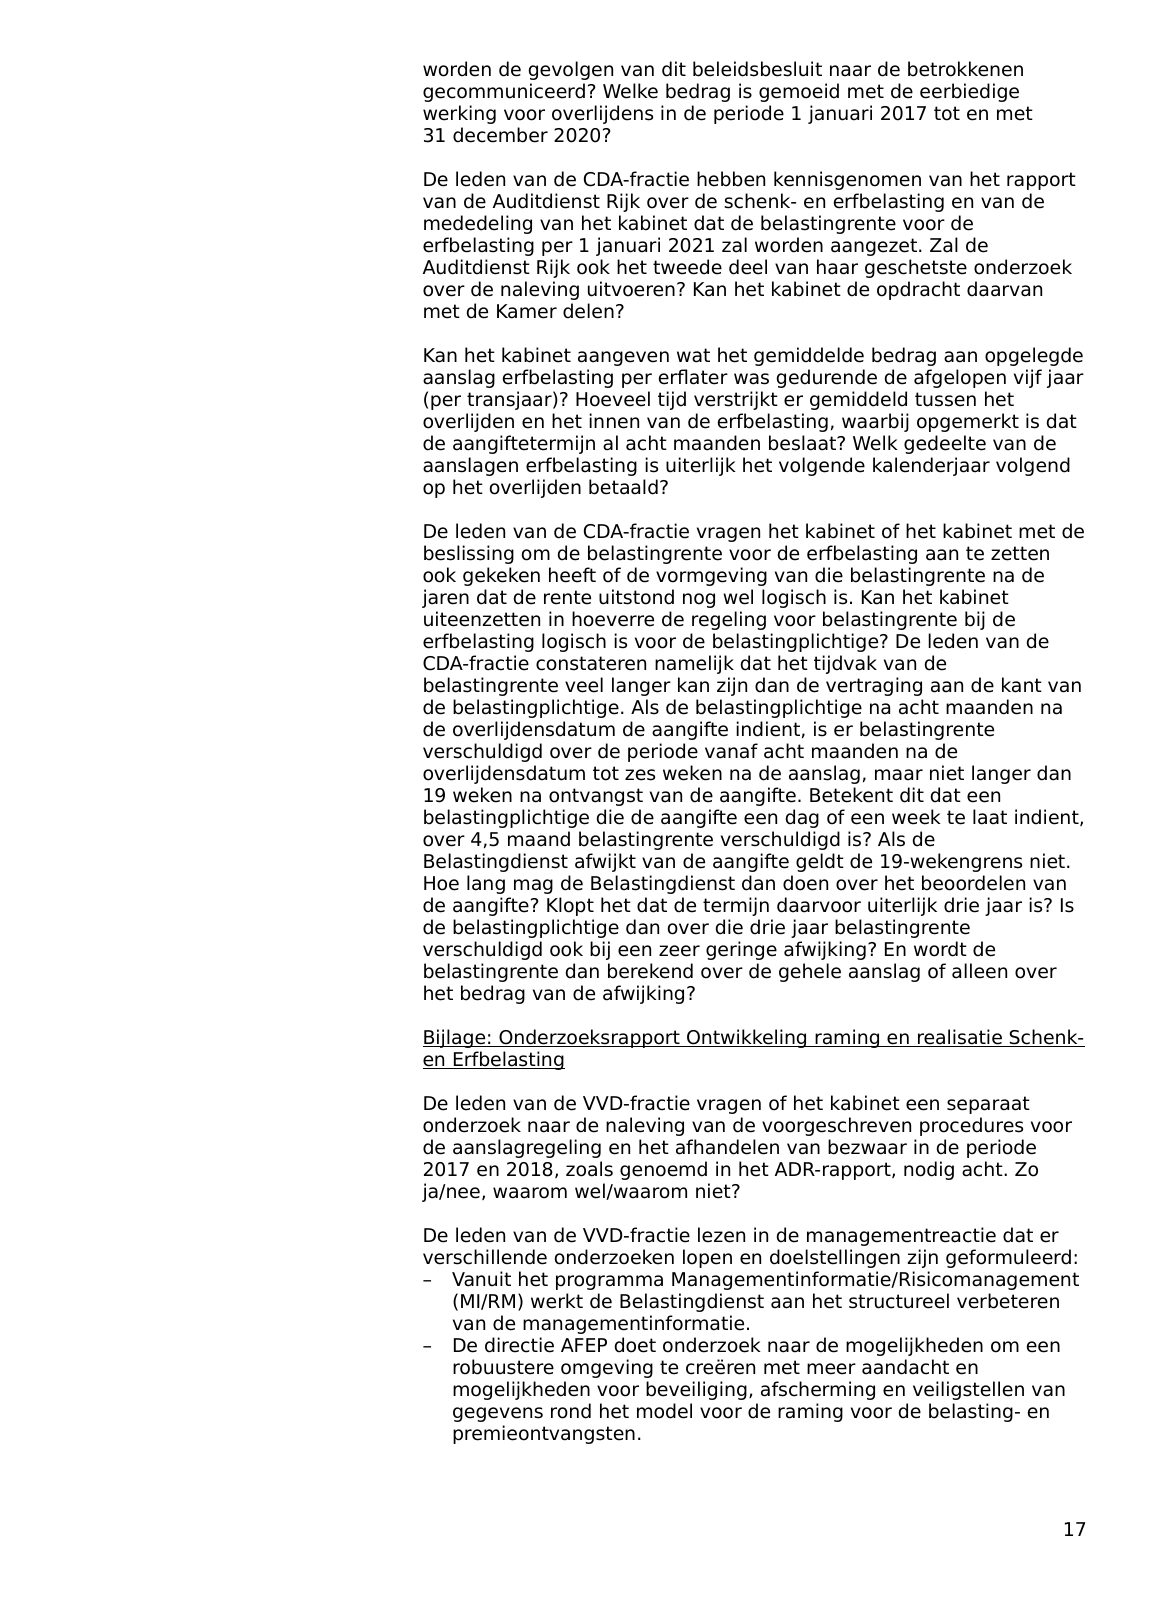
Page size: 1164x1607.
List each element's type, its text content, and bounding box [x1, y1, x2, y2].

text De leden van de VVD-fractie lezen in de managementreactie dat er verschillende onderzoeken lopen en doelstellingen zijn geformuleerd: [422, 1225, 1087, 1269]
text De leden van de CDA-fractie hebben kennisgenomen van het rapport van de Auditdienst Rijk over de schenk- en erfbelasting en van de mededeling van het kabinet dat de belastingrente voor de erfbelasting per 1 januari 2021 zal worden aangezet. Zal de Auditdienst Rijk ook het tweede deel van haar geschetste onderzoek over de naleving uitvoeren? Kan het kabinet de opdracht daarvan met de Kamer delen? [422, 169, 1087, 323]
subtitle Bijlage: Onderzoeksrapport Ontwikkeling raming en realisatie Schenk- en Erfbelasting [422, 1027, 1087, 1071]
text – Vanuit het programma Managementinformatie/Risicomanagement (MI/RM) werkt de Belastingdienst aan het structureel verbeteren van de managementinformatie. [422, 1269, 1087, 1335]
text Kan het kabinet aangeven wat het gemiddelde bedrag aan opgelegde aanslag erfbelasting per erflater was gedurende de afgelopen vijf jaar (per transjaar)? Hoeveel tijd verstrijkt er gemiddeld tussen het overlijden en het innen van de erfbelasting, waarbij opgemerkt is dat de aangiftetermijn al acht maanden beslaat? Welk gedeelte van de aanslagen erfbelasting is uiterlijk het volgende kalenderjaar volgend op het overlijden betaald? [422, 345, 1087, 499]
text De leden van de VVD-fractie vragen of het kabinet een separaat onderzoek naar de naleving van de voorgeschreven procedures voor de aanslagregeling en het afhandelen van bezwaar in de periode 2017 en 2018, zoals genoemd in het ADR-rapport, nodig acht. Zo ja/nee, waarom wel/waarom niet? [422, 1093, 1087, 1203]
text – De directie AFEP doet onderzoek naar de mogelijkheden om een robuustere omgeving te creëren met meer aandacht en mogelijkheden voor beveiliging, afscherming en veiligstellen van gegevens rond het model voor de raming voor de belasting- en premieontvangsten. [422, 1335, 1087, 1445]
text worden de gevolgen van dit beleidsbesluit naar de betrokkenen gecommuniceerd? Welke bedrag is gemoeid met de eerbiedige werking voor overlijdens in de periode 1 januari 2017 tot en met 31 december 2020? [422, 59, 1087, 147]
text De leden van de CDA-fractie vragen het kabinet of het kabinet met de beslissing om de belastingrente voor de erfbelasting aan te zetten ook gekeken heeft of de vormgeving van die belastingrente na de jaren dat de rente uitstond nog wel logisch is. Kan het kabinet uiteenzetten in hoeverre de regeling voor belastingrente bij de erfbelasting logisch is voor de belastingplichtige? De leden van de CDA-fractie constateren namelijk dat het tijdvak van de belastingrente veel langer kan zijn dan de vertraging aan de kant van de belastingplichtige. Als de belastingplichtige na acht maanden na de overlijdensdatum de aangifte indient, is er belastingrente verschuldigd over de periode vanaf acht maanden na de overlijdensdatum tot zes weken na de aanslag, maar niet langer dan 19 weken na ontvangst van de aangifte. Betekent dit dat een belastingplichtige die de aangifte een dag of een week te laat indient, over 4,5 maand belastingrente verschuldigd is? Als de Belastingdienst afwijkt van de aangifte geldt de 19-wekengrens niet. Hoe lang mag de Belastingdienst dan doen over het beoordelen van de aangifte? Klopt het dat de termijn daarvoor uiterlijk drie jaar is? Is de belastingplichtige dan over die drie jaar belastingrente verschuldigd ook bij een zeer geringe afwijking? En wordt de belastingrente dan berekend over de gehele aanslag of alleen over het bedrag van de afwijking? [422, 521, 1087, 1005]
